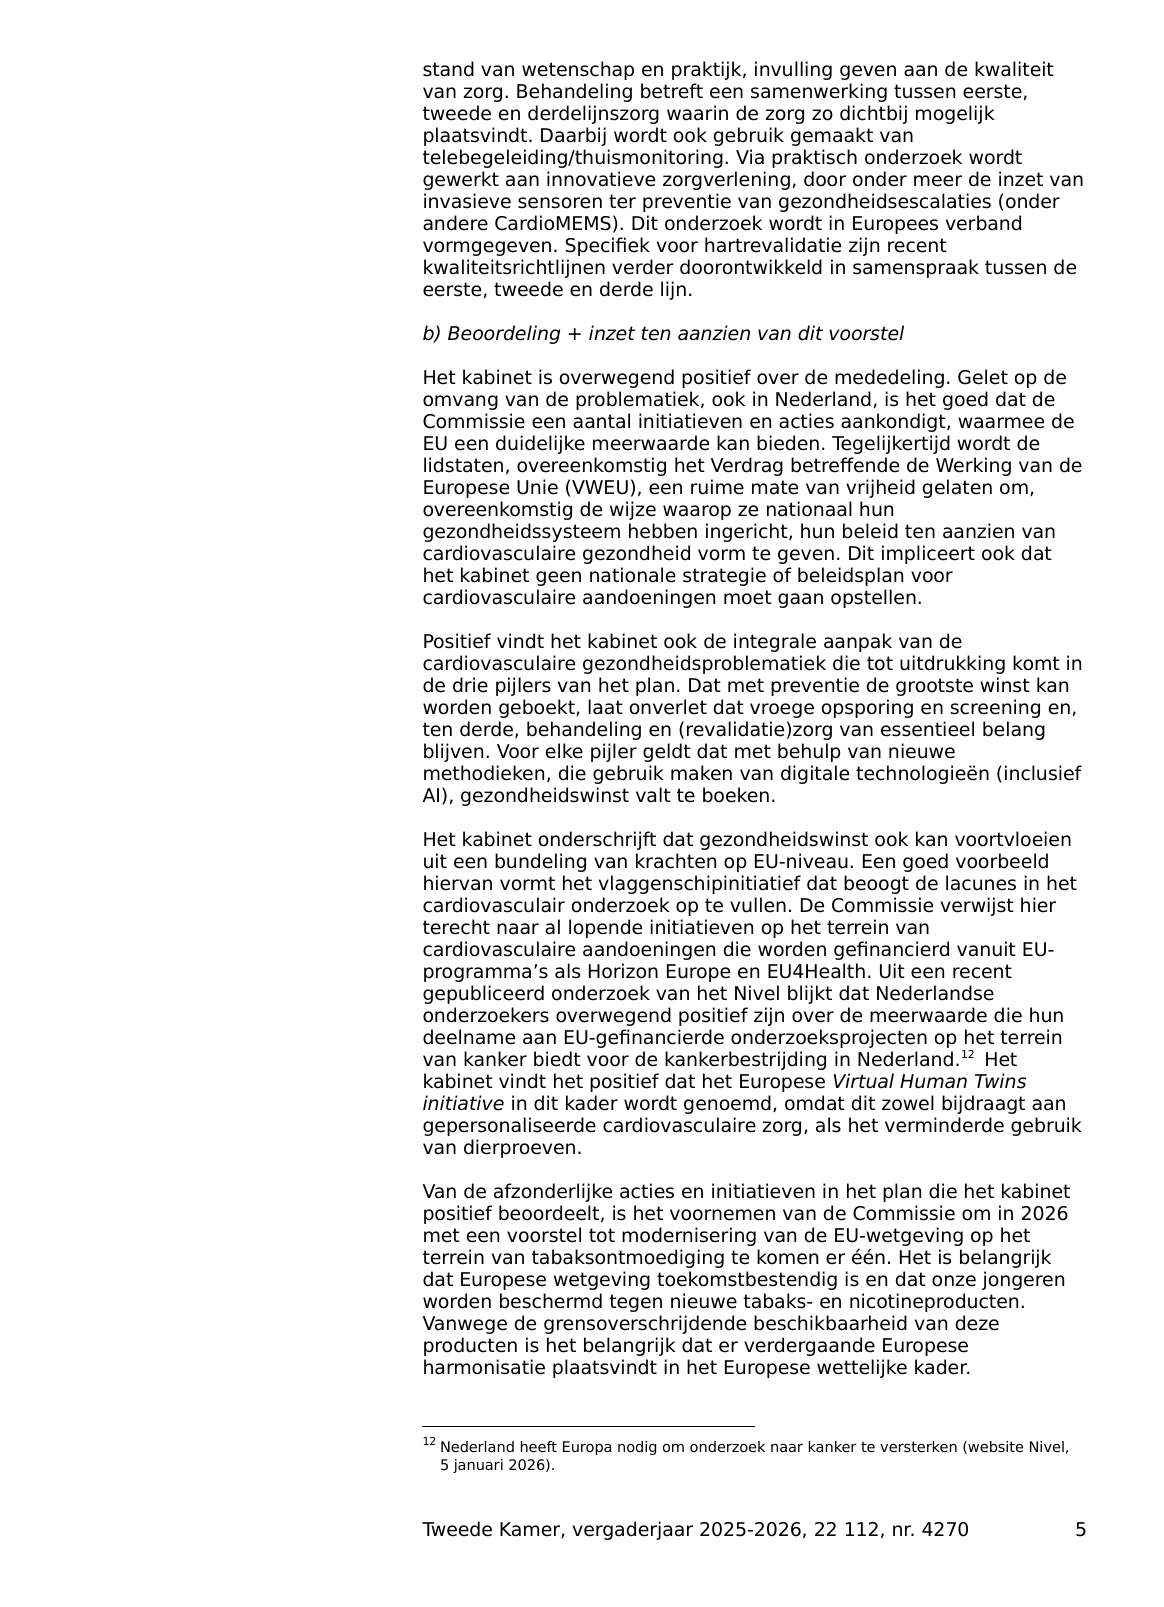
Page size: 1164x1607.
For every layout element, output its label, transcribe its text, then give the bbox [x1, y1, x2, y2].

text Het kabinet is overwegend positief over de mededeling. Gelet op de omvang van de problematiek, ook in Nederland, is het goed dat de Commissie een aantal initiatieven en acties aankondigt, waarmee de EU een duidelijke meerwaarde kan bieden. Tegelijkertijd wordt de lidstaten, overeenkomstig het Verdrag betreffende de Werking van de Europese Unie (VWEU), een ruime mate van vrijheid gelaten om, overeenkomstig de wijze waarop ze nationaal hun gezondheidssysteem hebben ingericht, hun beleid ten aanzien van cardiovasculaire gezondheid vorm te geven. Dit impliceert ook dat het kabinet geen nationale strategie of beleidsplan voor cardiovasculaire aandoeningen moet gaan opstellen. [422, 367, 1087, 609]
text stand van wetenschap en praktijk, invulling geven aan de kwaliteit van zorg. Behandeling betreft een samenwerking tussen eerste, tweede en derdelijnszorg waarin de zorg zo dichtbij mogelijk plaatsvindt. Daarbij wordt ook gebruik gemaakt van telebegeleiding/thuismonitoring. Via praktisch onderzoek wordt gewerkt aan innovatieve zorgverlening, door onder meer de inzet van invasieve sensoren ter preventie van gezondheidsescalaties (onder andere CardioMEMS). Dit onderzoek wordt in Europees verband vormgegeven. Specifiek voor hartrevalidatie zijn recent kwaliteitsrichtlijnen verder doorontwikkeld in samenspraak tussen de eerste, tweede en derde lijn. [422, 59, 1087, 301]
text Van de afzonderlijke acties en initiatieven in het plan die het kabinet positief beoordeelt, is het voornemen van de Commissie om in 2026 met een voorstel tot modernisering van de EU-wetgeving op het terrein van tabaksontmoediging te komen er één. Het is belangrijk dat Europese wetgeving toekomstbestendig is en dat onze jongeren worden beschermd tegen nieuwe tabaks- en nicotineproducten. Vanwege de grensoverschrijdende beschikbaarheid van deze producten is het belangrijk dat er verdergaande Europese harmonisatie plaatsvindt in het Europese wettelijke kader. [422, 1181, 1087, 1379]
text Het kabinet onderschrijft dat gezondheidswinst ook kan voortvloeien uit een bundeling van krachten op EU-niveau. Een goed voorbeeld hiervan vormt het vlaggenschipinitiatief dat beoogt de lacunes in het cardiovasculair onderzoek op te vullen. De Commissie verwijst hier terecht naar al lopende initiatieven op het terrein van cardiovasculaire aandoeningen die worden gefinancierd vanuit EU-programma’s als Horizon Europe en EU4Health. Uit een recent gepubliceerd onderzoek van het Nivel blijkt dat Nederlandse onderzoekers overwegend positief zijn over de meerwaarde die hun deelname aan EU-gefinancierde onderzoeksprojecten op het terrein van kanker biedt voor de kankerbestrijding in Nederland. Het kabinet vindt het positief dat het Europese Virtual Human Twins initiative in dit kader wordt genoemd, omdat dit zowel bijdraagt aan gepersonaliseerde cardiovasculaire zorg, als het verminderde gebruik van dierproeven. [422, 829, 1087, 1159]
text Positief vindt het kabinet ook de integrale aanpak van de cardiovasculaire gezondheidsproblematiek die tot uitdrukking komt in de drie pijlers van het plan. Dat met preventie de grootste winst kan worden geboekt, laat onverlet dat vroege opsporing en screening en, ten derde, behandeling en (revalidatie)zorg van essentieel belang blijven. Voor elke pijler geldt dat met behulp van nieuwe methodieken, die gebruik maken van digitale technologieën (inclusief AI), gezondheidswinst valt te boeken. [422, 631, 1087, 807]
subtitle b) Beoordeling + inzet ten aanzien van dit voorstel [422, 323, 1087, 345]
text Nederland heeft Europa nodig om onderzoek naar kanker te versterken (website Nivel, 5 januari 2026). [422, 1435, 1087, 1474]
